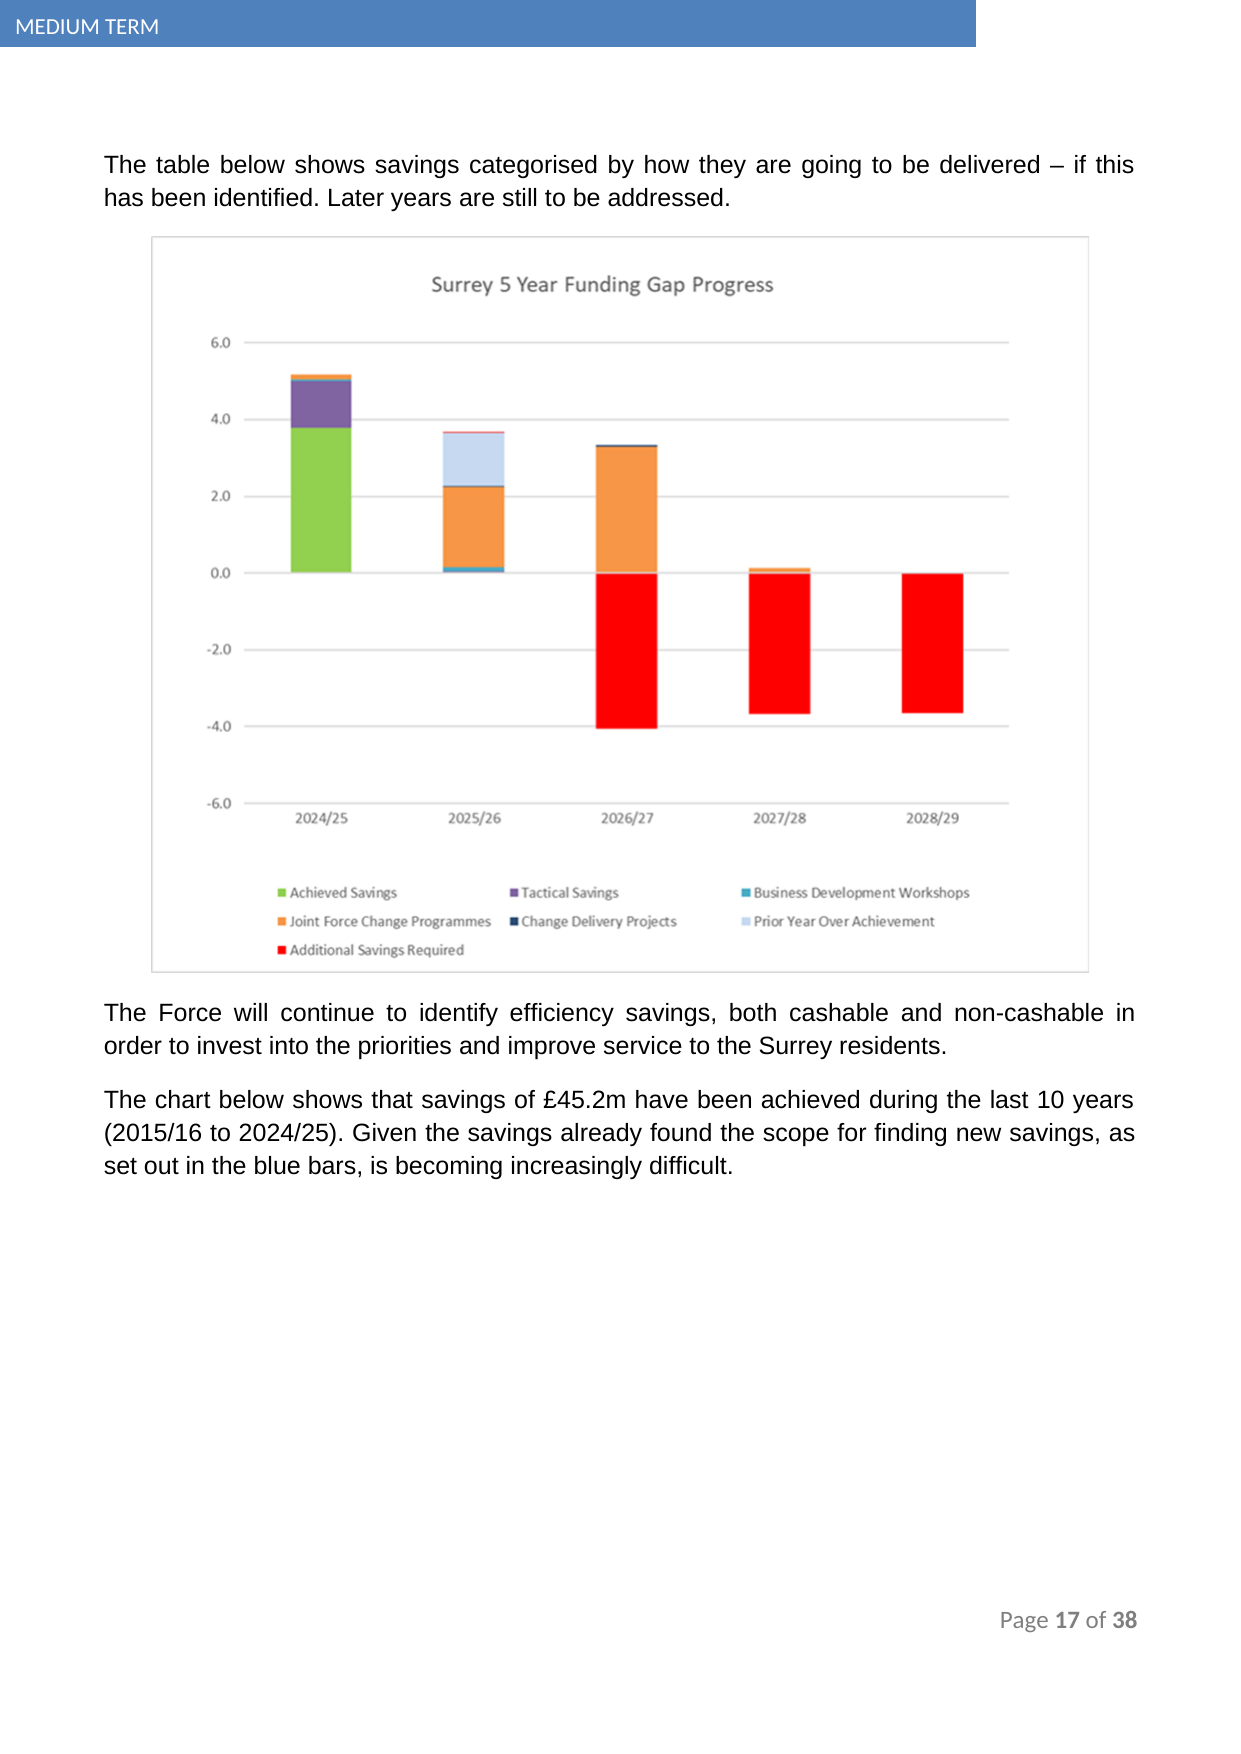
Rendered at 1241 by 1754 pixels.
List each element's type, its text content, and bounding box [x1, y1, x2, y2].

text The chart below shows that savings of £45.2m have been achieved during the last 10 years (2015/16 to 2024/25). Given the savings already found the scope for finding new savings, as set out in the blue bars, is becoming increasingly difficult. [103, 1085, 1137, 1180]
text The table below shows savings categorised by how they are going to be delivered – if this has been identified. Later years are still to be addressed. [103, 150, 1137, 212]
text The Force will continue to identify efficiency savings, both cashable and non-cashable in order to invest into the priorities and improve service to the Surrey residents. [103, 998, 1137, 1060]
